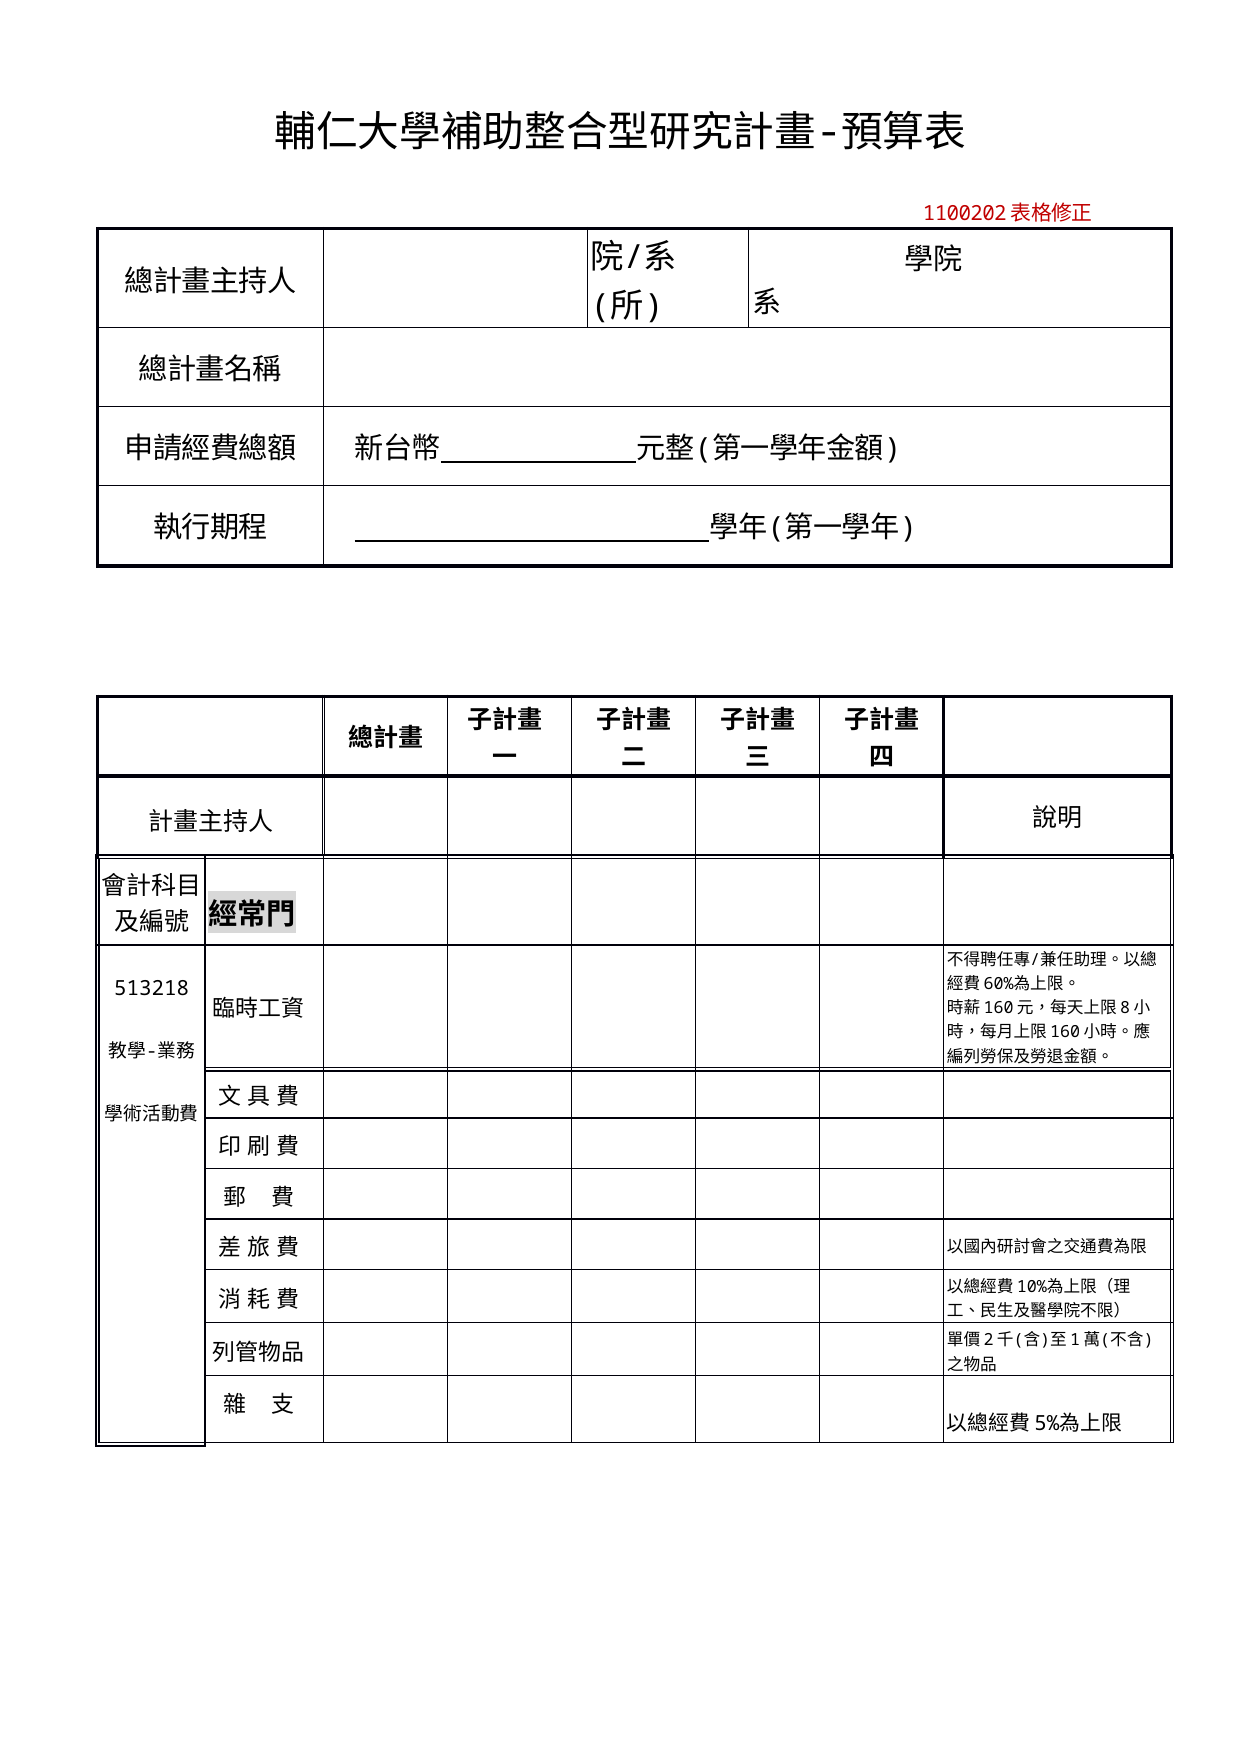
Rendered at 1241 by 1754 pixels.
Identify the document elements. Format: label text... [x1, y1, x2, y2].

table_cell [324, 1270, 447, 1322]
table_cell [696, 946, 819, 1067]
table_cell 不得聘任專/兼任助理。以總經費60%為上限。 時薪160元，每天上限8小時，每月上限160小時。應編列勞保及勞退金額。 [944, 946, 1170, 1067]
table_cell [324, 946, 447, 1067]
table_cell 申請經費總額 [99, 407, 323, 485]
table_cell 會計科目及編號 [100, 859, 204, 944]
table_cell [324, 1323, 447, 1375]
table_header 學院 系 [749, 230, 1170, 327]
table_cell [448, 1376, 571, 1442]
table_cell 經常門 [206, 859, 323, 944]
text 1100202表格修正 [148, 196, 1092, 227]
table_cell 總計畫名稱 [99, 328, 323, 406]
table_cell [820, 778, 942, 854]
table_cell [696, 1072, 819, 1117]
table_cell 說明 [945, 778, 1170, 854]
table_cell 總計畫 [325, 698, 447, 774]
table_header 院/系(所) [588, 230, 748, 327]
table_cell [696, 1323, 819, 1375]
table_cell [324, 859, 447, 944]
table_cell [448, 1323, 571, 1375]
table_cell [944, 1072, 1170, 1117]
table_cell [572, 1376, 695, 1442]
table_cell [820, 1270, 943, 1322]
table_cell [945, 698, 1170, 774]
table_cell 子計畫四 [820, 698, 942, 774]
table_cell [696, 1376, 819, 1442]
table_cell [572, 1169, 695, 1218]
table_cell [820, 859, 943, 944]
table_cell 以總經費5%為上限 [944, 1376, 1170, 1442]
table_cell [324, 1119, 447, 1168]
table_cell [325, 778, 447, 854]
table_cell 臨時工資 [206, 946, 323, 1067]
table_cell [572, 946, 695, 1067]
table_cell [696, 1270, 819, 1322]
table_cell [98, 568, 1172, 630]
table_cell [820, 1072, 943, 1117]
table_cell [944, 859, 1170, 944]
table_cell [572, 1323, 695, 1375]
table_cell [324, 1072, 447, 1117]
table_cell 513218 教學-業務 學術活動費 [100, 946, 204, 1442]
table_cell [696, 778, 819, 854]
table_header [324, 230, 587, 327]
table_cell 雜支 [206, 1376, 323, 1442]
table_cell [572, 778, 695, 854]
table_cell [448, 946, 571, 1067]
table_cell [572, 1270, 695, 1322]
table_cell 文具費 [206, 1072, 323, 1117]
table_cell 消耗費 [206, 1270, 323, 1322]
table_header 總計畫主持人 [99, 230, 323, 327]
table_cell [820, 1119, 943, 1168]
table_cell [448, 1119, 571, 1168]
table_cell [944, 1119, 1170, 1168]
table_cell 以總經費10%為上限（理工、民生及醫學院不限） [944, 1270, 1170, 1322]
table_cell [696, 859, 819, 944]
table_cell 計畫主持人 [99, 778, 322, 854]
table_cell 子計畫一 [448, 698, 571, 774]
table_cell 新台幣 元整(第一學年金額) [324, 407, 1170, 485]
table_cell 印刷費 [206, 1119, 323, 1168]
table_cell [572, 859, 695, 944]
table_cell [572, 1072, 695, 1117]
table_cell [820, 1220, 943, 1268]
table_cell [324, 328, 1170, 406]
table_cell 執行期程 [99, 486, 323, 564]
table_cell [696, 1119, 819, 1168]
table_cell [696, 1169, 819, 1218]
table_cell [98, 630, 1172, 694]
table_cell [820, 1169, 943, 1218]
table_cell 列管物品 [206, 1323, 323, 1375]
table_cell [448, 859, 571, 944]
table_cell 子計畫二 [572, 698, 695, 774]
table_cell [820, 1376, 943, 1442]
table_cell [324, 1220, 447, 1268]
table_cell [448, 1169, 571, 1218]
table_cell [572, 1220, 695, 1268]
table_cell [99, 698, 322, 774]
table_cell [820, 946, 943, 1067]
table_cell [820, 1323, 943, 1375]
table_cell [696, 1220, 819, 1268]
table_cell [448, 1270, 571, 1322]
table_cell [448, 778, 571, 854]
table_cell [448, 1072, 571, 1117]
table_cell 差旅費 [206, 1220, 323, 1268]
table_cell 郵費 [206, 1169, 323, 1218]
table_cell [324, 1376, 447, 1442]
table_cell 以國內研討會之交通費為限 [944, 1220, 1170, 1268]
table_cell 單價2千(含)至1萬(不含)之物品 [944, 1323, 1170, 1375]
table_cell [448, 1220, 571, 1268]
table_cell [324, 1169, 447, 1218]
table_cell [944, 1169, 1170, 1218]
table_cell 子計畫三 [696, 698, 819, 774]
table_cell 學年(第一學年) [324, 486, 1170, 564]
table_cell [572, 1119, 695, 1168]
